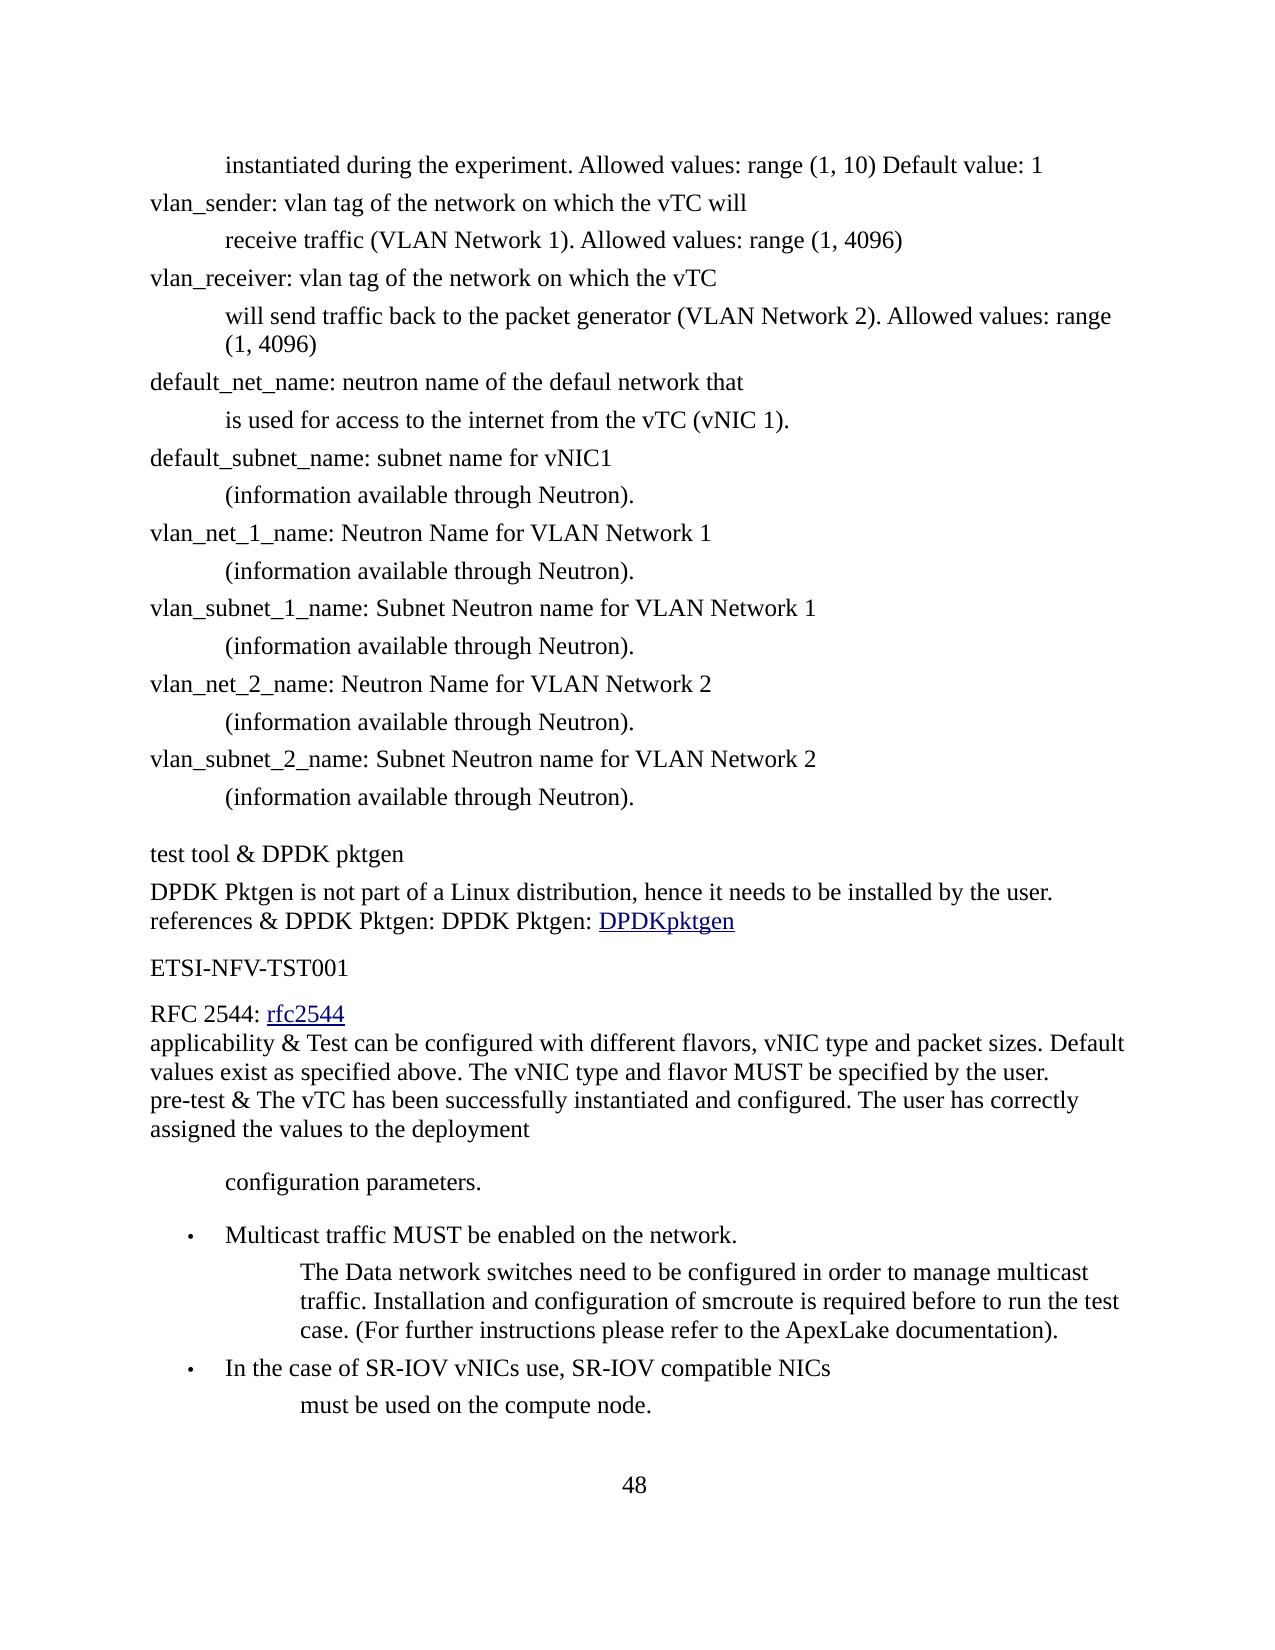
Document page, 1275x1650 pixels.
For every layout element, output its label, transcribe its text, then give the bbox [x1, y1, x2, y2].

text vlan_net_1_name: Neutron Name for VLAN Network 1 [150, 518, 1125, 547]
text is used for access to the internet from the vTC (vNIC 1). [225, 405, 1125, 434]
text vlan_receiver: vlan tag of the network on which the vTC [150, 263, 1125, 292]
text (information available through Neutron). [225, 480, 1125, 509]
list Multicast traffic MUST be enabled on the network. [187, 1220, 1125, 1248]
text ETSI-NFV-TST001 [150, 953, 1125, 981]
text test tool & DPDK pktgen [150, 811, 1125, 868]
text receive traffic (VLAN Network 1). Allowed values: range (1, 4096) [225, 225, 1125, 254]
text (information available through Neutron). [225, 782, 1125, 811]
text default_subnet_name: subnet name for vNIC1 [150, 443, 1125, 471]
list The Data network switches need to be configured in order to manage multicast traffic. Installation and configuration of smcroute is required before to run the test case. (For further instructions please refer to the ApexLake documentation). [262, 1257, 1125, 1344]
text vlan_sender: vlan tag of the network on which the vTC will [150, 188, 1125, 216]
text DPDK Pktgen is not part of a Linux distribution, hence it needs to be installed by the user. references & DPDK Pktgen: DPDK Pktgen: DPDKpktgen [150, 877, 1125, 935]
text (information available through Neutron). [225, 556, 1125, 584]
text (information available through Neutron). [225, 707, 1125, 735]
list must be used on the compute node. [262, 1390, 1125, 1419]
text configuration parameters. [225, 1167, 1125, 1196]
text vlan_subnet_1_name: Subnet Neutron name for VLAN Network 1 [150, 593, 1125, 622]
text default_net_name: neutron name of the defaul network that [150, 367, 1125, 396]
text vlan_subnet_2_name: Subnet Neutron name for VLAN Network 2 [150, 744, 1125, 773]
text (information available through Neutron). [225, 631, 1125, 660]
text instantiated during the experiment. Allowed values: range (1, 10) Default value: 1 [225, 150, 1125, 179]
text RFC 2544: rfc2544 applicability & Test can be configured with different flavors, vNIC type and packet sizes. Default values exist as specified above. The vNIC type and flavor MUST be specified by the user. pre-test & The vTC has been successfully instantiated and configured. The user has correctly assigned the values to the deployment [150, 999, 1125, 1143]
text will send traffic back to the packet generator (VLAN Network 2). Allowed values: range (1, 4096) [225, 301, 1125, 358]
text vlan_net_2_name: Neutron Name for VLAN Network 2 [150, 669, 1125, 698]
list In the case of SR-IOV vNICs use, SR-IOV compatible NICs [187, 1353, 1125, 1381]
